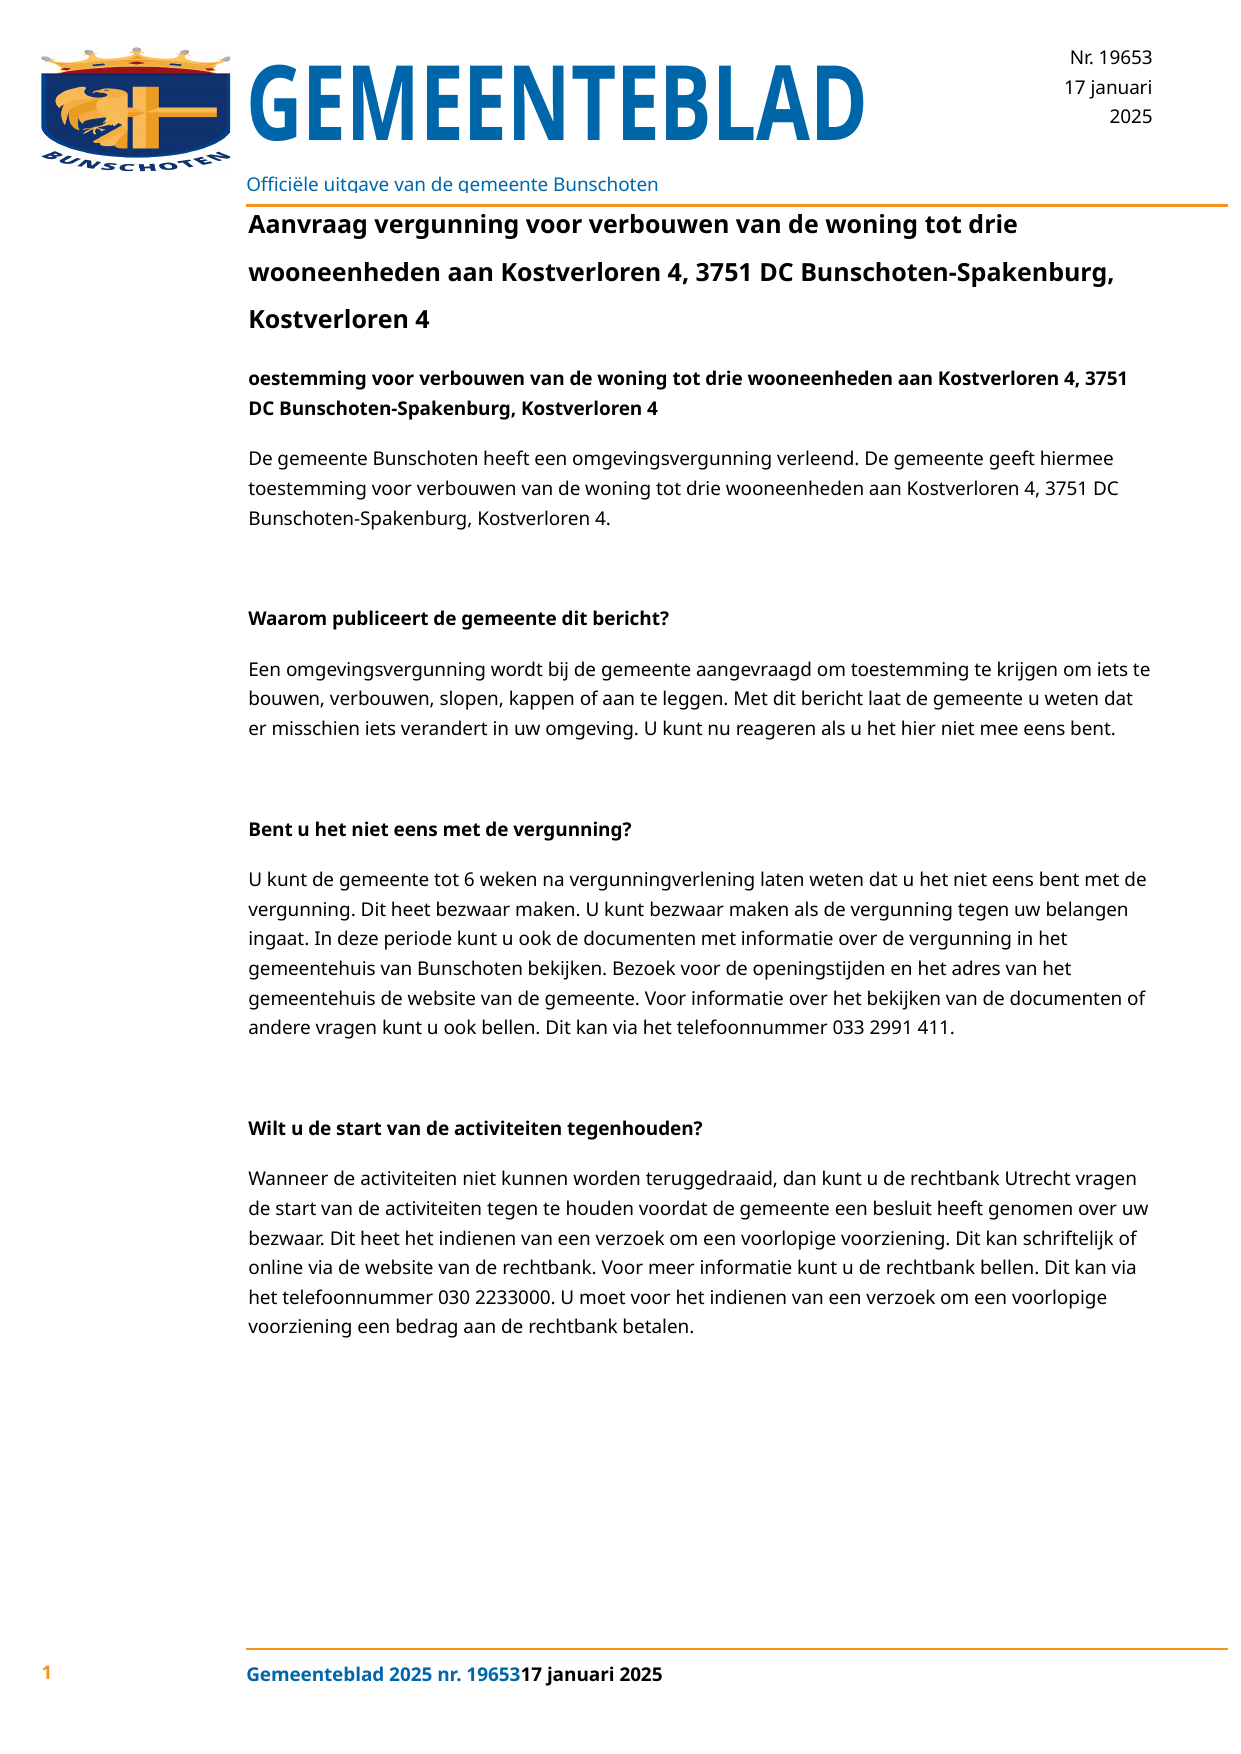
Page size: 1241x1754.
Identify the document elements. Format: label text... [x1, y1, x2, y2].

text Wilt u de start van de activiteiten tegenhouden? [248, 1115, 1152, 1141]
text Aanvraag vergunning voor verbouwen van de woning tot drie wooneenheden aan Kostverloren 4, 3751 DC Bunschoten-Spakenburg, Kostverloren 4 [248, 207, 1152, 336]
picture [41, 47, 231, 172]
text Wanneer de activiteiten niet kunnen worden teruggedraaid, dan kunt u de rechtbank Utrecht vragen de start van de activiteiten tegen te houden voordat de gemeente een besluit heeft genomen over uw bezwaar. Dit heet het indienen van een verzoek om een voorlopige voorziening. Dit kan schriftelijk of online via de website van de rechtbank. Voor meer informatie kunt u de rechtbank bellen. Dit kan via het telefoonnummer 030 2233000. U moet voor het indienen van een verzoek om een voorlopige voorziening een bedrag aan de rechtbank betalen. [248, 1166, 1152, 1339]
text Waarom publiceert de gemeente dit bericht? [248, 606, 1152, 631]
text De gemeente Bunschoten heeft een omgevingsvergunning verleend. De gemeente geeft hiermee toestemming voor verbouwen van de woning tot drie wooneenheden aan Kostverloren 4, 3751 DC Bunschoten-Spakenburg, Kostverloren 4. [248, 446, 1152, 530]
text U kunt de gemeente tot 6 weken na vergunningverlening laten weten dat u het niet eens bent met de vergunning. Dit heet bezwaar maken. U kunt bezwaar maken als de vergunning tegen uw belangen ingaat. In deze periode kunt u ook de documenten met informatie over de vergunning in het gemeentehuis van Bunschoten bekijken. Bezoek voor de openingstijden en het adres van het gemeentehuis de website van de gemeente. Voor informatie over het bekijken van de documenten of andere vragen kunt u ook bellen. Dit kan via het telefoonnummer 033 2991 411. [248, 866, 1152, 1040]
text oestemming voor verbouwen van de woning tot drie wooneenheden aan Kostverloren 4, 3751 DC Bunschoten-Spakenburg, Kostverloren 4 [248, 366, 1152, 421]
text Bent u het niet eens met de vergunning? [248, 816, 1152, 842]
text Een omgevingsvergunning wordt bij de gemeente aangevraagd om toestemming te krijgen om iets te bouwen, verbouwen, slopen, kappen of aan te leggen. Met dit bericht laat de gemeente u weten dat er misschien iets verandert in uw omgeving. U kunt nu reageren als u het hier niet mee eens bent. [248, 656, 1152, 741]
